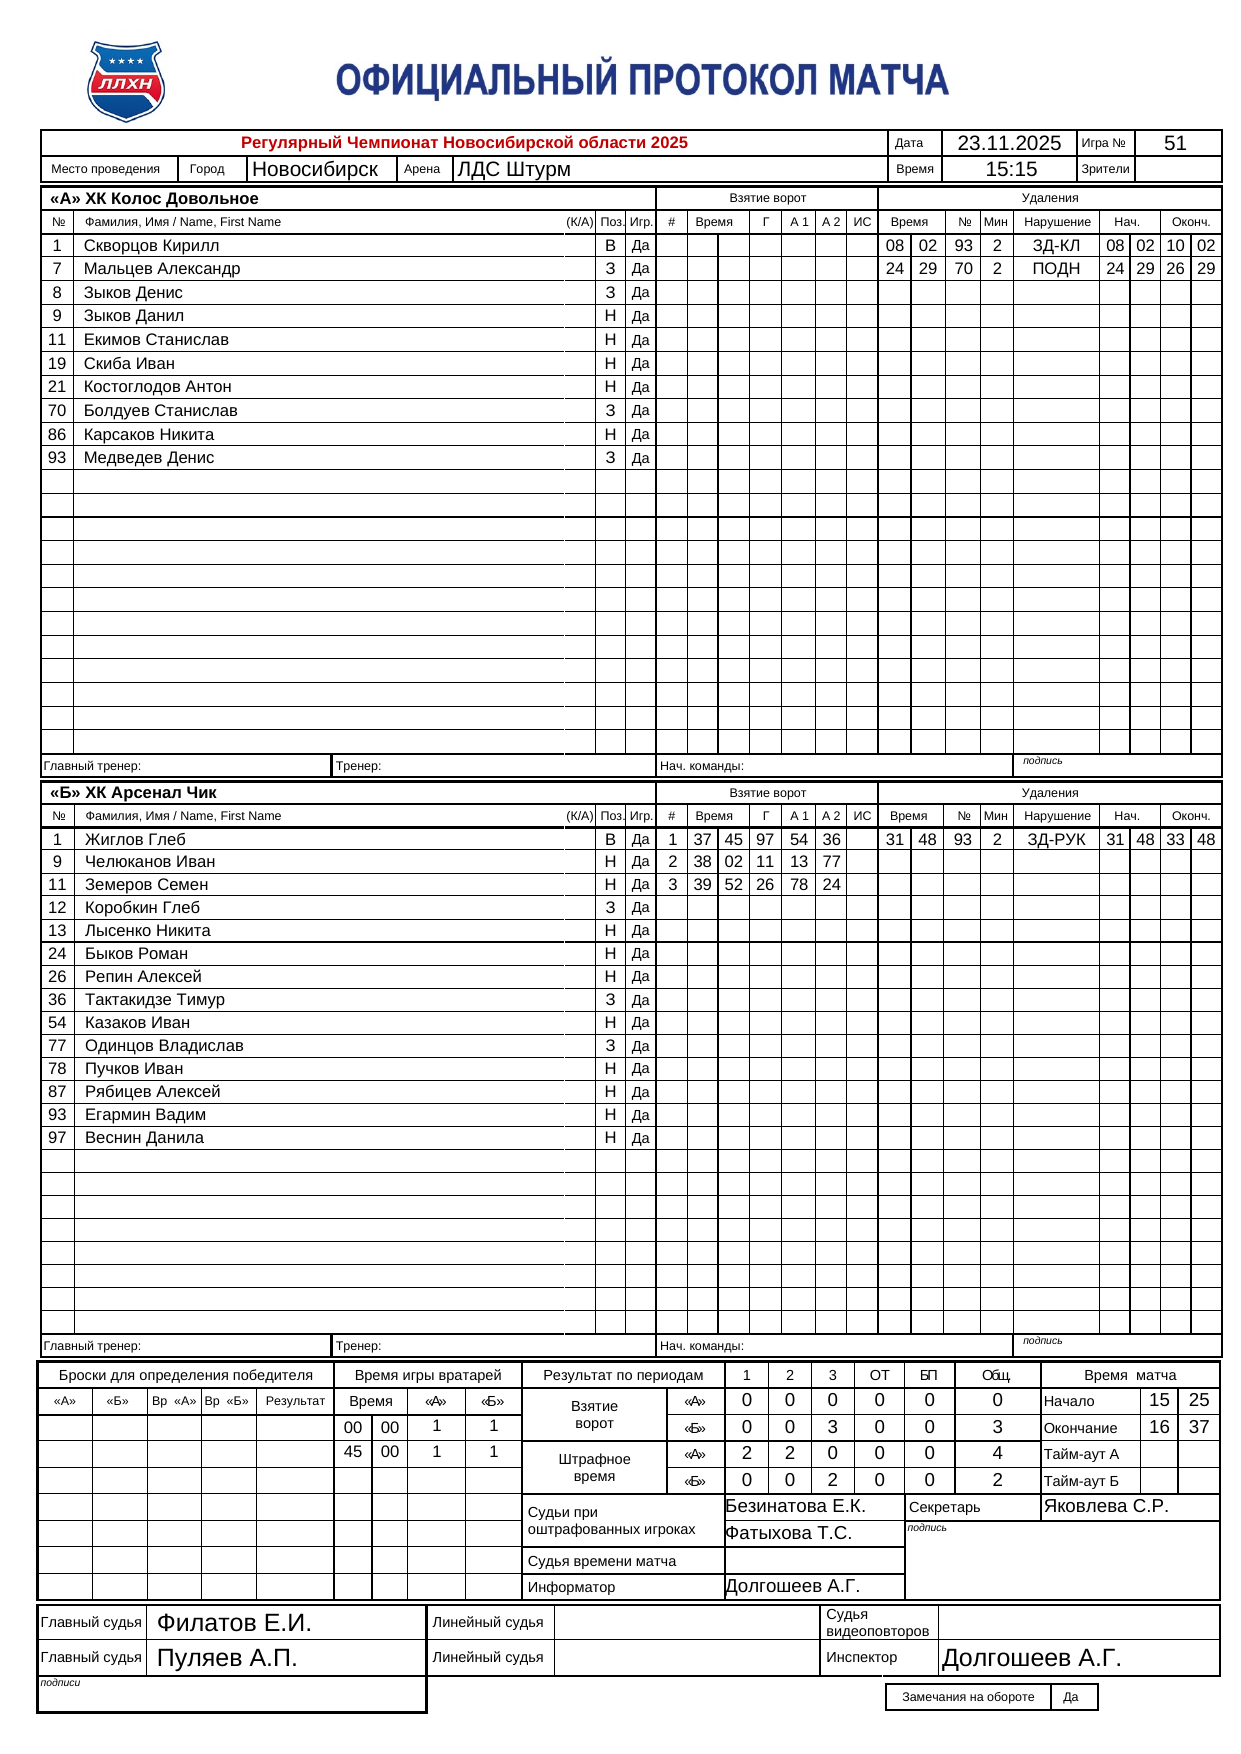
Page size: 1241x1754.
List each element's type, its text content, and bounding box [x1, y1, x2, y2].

table_cell [1192, 1265, 1221, 1287]
table_cell [688, 1104, 717, 1126]
table_cell [981, 1242, 1013, 1264]
table_cell [1100, 1081, 1129, 1103]
table_cell [688, 470, 717, 493]
table_cell [1161, 1311, 1190, 1333]
table_cell [688, 707, 717, 729]
table_cell Вр «А» [148, 1389, 201, 1413]
table_cell [626, 659, 655, 682]
table_cell [1100, 966, 1129, 987]
table_cell [847, 470, 877, 493]
table_cell ИС [847, 211, 877, 233]
table_cell [912, 305, 945, 327]
table_cell [816, 494, 846, 516]
table_cell [257, 1468, 333, 1493]
table_cell [981, 920, 1013, 941]
table_cell [1100, 850, 1129, 872]
table_cell [782, 966, 815, 987]
table_cell [1100, 376, 1129, 398]
table_cell [1131, 399, 1160, 422]
table_cell 0 [905, 1442, 954, 1467]
table_cell [1131, 874, 1160, 895]
table_cell Да [626, 850, 655, 872]
table_cell [750, 1058, 781, 1079]
table_cell [816, 989, 846, 1011]
table_cell [565, 636, 595, 658]
table_cell [596, 1150, 625, 1172]
table_cell Поз. [596, 211, 625, 233]
table_cell Игр. [626, 805, 655, 826]
table_cell Земеров Семен [75, 874, 564, 895]
table_cell [1192, 636, 1221, 658]
table_cell [782, 257, 815, 280]
table_cell [1131, 730, 1160, 753]
table_cell 2 [812, 1468, 854, 1493]
table_cell [750, 541, 781, 564]
table_cell [750, 1127, 781, 1149]
table_cell подпись [1014, 1335, 1221, 1356]
table_cell [42, 494, 73, 516]
table_cell З [596, 257, 625, 280]
table_cell Главный тренер: [42, 1335, 330, 1356]
table_cell 00 [335, 1416, 371, 1440]
table_cell [626, 1288, 655, 1310]
table_cell [626, 541, 655, 564]
table_cell [912, 920, 943, 941]
table_cell [75, 1265, 564, 1287]
table_cell [1100, 1288, 1129, 1310]
table_cell [1161, 518, 1190, 540]
table_cell [1100, 541, 1129, 564]
table_cell 2 [769, 1442, 811, 1467]
table_cell [688, 920, 717, 941]
table_cell Н [596, 1127, 625, 1149]
table_cell Да [626, 399, 655, 422]
table_cell Да [626, 1081, 655, 1103]
table_cell [1192, 281, 1221, 303]
table_cell [39, 1521, 92, 1546]
table_cell А 2 [816, 805, 846, 826]
table_cell [944, 874, 980, 895]
table_cell [1014, 850, 1099, 872]
table_cell [257, 1547, 333, 1573]
table_cell [1192, 612, 1221, 634]
table_cell [847, 829, 877, 849]
table_cell Н [596, 352, 625, 374]
table_cell 15:15 [943, 157, 1076, 181]
table_cell Мальцев Александр [74, 257, 564, 280]
table_cell [946, 494, 980, 516]
table_cell [750, 1242, 781, 1264]
table_cell [782, 1288, 815, 1310]
table_cell [981, 399, 1013, 422]
table_cell [626, 1311, 655, 1333]
table_cell 15 [1141, 1389, 1177, 1413]
table_cell 26 [42, 966, 74, 987]
table_cell [1192, 305, 1221, 327]
table_cell подпись [1014, 755, 1221, 776]
table_cell [750, 518, 781, 540]
table_cell 10 [1161, 235, 1190, 256]
table_cell [596, 1196, 625, 1218]
table_cell [750, 1219, 781, 1241]
table_cell [782, 989, 815, 1011]
table_cell 0 [905, 1415, 954, 1440]
table_cell [1014, 612, 1099, 634]
table_cell [981, 1035, 1013, 1057]
table_cell [75, 1173, 564, 1195]
table_cell [1161, 446, 1190, 469]
table_cell 1 [408, 1416, 465, 1440]
table_cell [657, 328, 687, 351]
table_cell Н [596, 376, 625, 398]
table_cell [1100, 565, 1129, 587]
table_cell [1100, 305, 1129, 327]
table_cell Пучков Иван [75, 1058, 564, 1079]
table_cell [1014, 1242, 1099, 1264]
table_cell ЗД-РУК [1014, 829, 1099, 849]
table_cell [879, 328, 910, 351]
table_cell [688, 1242, 717, 1264]
table_cell [565, 1242, 595, 1264]
table_cell [750, 730, 781, 753]
table_cell [1192, 1173, 1221, 1195]
table_cell [626, 636, 655, 658]
table_cell [750, 1035, 781, 1057]
table_cell 54 [42, 1012, 74, 1033]
table_cell [782, 1219, 815, 1241]
table_cell [565, 850, 595, 872]
table_cell [148, 1468, 201, 1493]
table_cell [1014, 1173, 1099, 1195]
table_cell [466, 1468, 521, 1493]
table_cell [912, 989, 943, 1011]
table_cell А 1 [782, 211, 815, 233]
table_cell [1161, 423, 1190, 445]
table_cell [42, 1311, 74, 1333]
table_cell [373, 1468, 407, 1493]
table_header Взятие ворот [657, 783, 877, 803]
table_cell [782, 707, 815, 729]
table_cell [1014, 920, 1099, 941]
table_cell Время [688, 211, 749, 233]
table_cell [1100, 352, 1129, 374]
table_cell [1192, 1242, 1221, 1264]
table_cell [912, 1242, 943, 1264]
table_cell [565, 352, 595, 374]
table_cell Яковлева С.Р. [1042, 1495, 1219, 1520]
table_cell [688, 966, 717, 987]
table_cell [1014, 966, 1099, 987]
table_header Общ. [956, 1363, 1040, 1387]
table_cell [816, 1173, 846, 1195]
table_header 3 [812, 1363, 854, 1387]
table_header 2 [769, 1363, 811, 1387]
table_cell [944, 1104, 980, 1126]
table_cell Нарушение [1014, 805, 1099, 826]
table_cell Н [596, 1058, 625, 1079]
table_cell [1014, 518, 1099, 540]
table_cell [879, 470, 910, 493]
table_cell [42, 683, 73, 706]
table_cell Мин [981, 211, 1013, 233]
table_cell [202, 1468, 256, 1493]
table_cell [1192, 1288, 1221, 1310]
table_cell [1136, 157, 1221, 181]
table_cell [257, 1494, 333, 1520]
table_cell [626, 588, 655, 611]
table_cell [335, 1468, 371, 1493]
table_cell [202, 1441, 256, 1467]
table_cell [626, 707, 655, 729]
table_cell [1131, 352, 1160, 374]
table_header Время игры вратарей [335, 1363, 521, 1387]
table_cell [847, 376, 877, 398]
table_cell Оконч. [1161, 805, 1221, 826]
table_cell [657, 989, 687, 1011]
table_cell № [944, 805, 980, 826]
table_cell [1014, 659, 1099, 682]
table_cell [981, 659, 1013, 682]
table_cell [565, 1219, 595, 1241]
table_cell Да [626, 1104, 655, 1126]
table_cell [657, 1035, 687, 1057]
table_cell [565, 305, 595, 327]
table_cell [719, 683, 749, 706]
table_cell [719, 730, 749, 753]
table_cell [719, 612, 749, 634]
table_cell [879, 565, 910, 587]
table_cell [946, 281, 980, 303]
table_cell [879, 399, 910, 422]
table_cell Время [879, 211, 945, 233]
table_cell подписи [39, 1677, 425, 1711]
table_cell [944, 1127, 980, 1149]
table_cell [750, 636, 781, 658]
table_cell [879, 1219, 910, 1241]
table_cell 36 [816, 829, 846, 849]
table_cell [912, 1081, 943, 1103]
table_cell [1014, 989, 1099, 1011]
table_cell [847, 707, 877, 729]
table_cell [657, 352, 687, 374]
table_cell [981, 1173, 1013, 1195]
table_cell [565, 446, 595, 469]
table_cell [719, 352, 749, 374]
table_cell [879, 943, 910, 964]
table_cell Главный судья [39, 1606, 146, 1639]
table_cell [688, 352, 717, 374]
table_cell [847, 1265, 877, 1287]
table_cell [944, 1012, 980, 1033]
table_cell 0 [812, 1389, 854, 1413]
table_cell [1014, 376, 1099, 398]
table_cell [719, 896, 749, 918]
table_cell [75, 1288, 564, 1310]
table_cell 48 [1192, 829, 1221, 849]
table_cell [1131, 1265, 1160, 1287]
table_cell [944, 920, 980, 941]
table_cell Результат [257, 1389, 333, 1413]
table_cell [719, 1288, 749, 1310]
table_cell [946, 470, 980, 493]
table_cell [1014, 541, 1099, 564]
table_cell [626, 1242, 655, 1264]
table_cell [688, 541, 717, 564]
table_cell [719, 305, 749, 327]
table_cell [719, 446, 749, 469]
table_cell [912, 446, 945, 469]
table_cell [782, 1035, 815, 1057]
table_cell [1161, 305, 1190, 327]
table_header Да [1052, 1685, 1097, 1709]
table_cell [782, 612, 815, 634]
table_cell [750, 328, 781, 351]
table_cell Скиба Иван [74, 352, 564, 374]
table_cell [408, 1494, 465, 1520]
table_cell [1014, 305, 1099, 327]
table_cell [565, 1196, 595, 1218]
table_cell [657, 376, 687, 398]
table_cell Время [889, 157, 941, 181]
table_cell «Б » [466, 1389, 521, 1413]
table_cell [373, 1574, 407, 1599]
table_cell В [596, 235, 625, 256]
table_cell [657, 541, 687, 564]
table_cell [42, 565, 73, 587]
table_cell [879, 966, 910, 987]
table_cell [782, 446, 815, 469]
table_cell # [657, 805, 687, 826]
table_cell [657, 1104, 687, 1126]
table_cell Зыков Денис [74, 281, 564, 303]
table_cell [879, 1150, 910, 1172]
table_cell [912, 588, 945, 611]
table_cell [750, 1150, 781, 1172]
table_cell [847, 1288, 877, 1310]
table_cell [657, 1242, 687, 1264]
table_cell [981, 1012, 1013, 1033]
table_cell [750, 1196, 781, 1218]
table_cell [626, 1219, 655, 1241]
table_cell [1100, 989, 1129, 1011]
table_cell [335, 1574, 371, 1599]
table_cell Да [626, 874, 655, 895]
table_cell [688, 659, 717, 682]
table_cell [782, 1104, 815, 1126]
table_cell [944, 1173, 980, 1195]
table_cell [981, 1196, 1013, 1218]
table_cell [596, 565, 625, 587]
table_cell [596, 683, 625, 706]
table_cell [1192, 376, 1221, 398]
table_cell [912, 494, 945, 516]
table_cell Окончание [1042, 1415, 1140, 1440]
table_cell [1161, 612, 1190, 634]
table_cell [944, 1265, 980, 1287]
table_cell [816, 328, 846, 351]
table_cell [981, 281, 1013, 303]
table_cell [1131, 588, 1160, 611]
table_cell [657, 920, 687, 941]
table_cell [1131, 1219, 1160, 1241]
table_cell [688, 399, 717, 422]
table_cell [93, 1547, 147, 1573]
table_cell [657, 730, 687, 753]
table_cell 0 [855, 1442, 904, 1467]
table_cell [1192, 470, 1221, 493]
table_cell [565, 1081, 595, 1103]
table_cell [847, 1127, 877, 1149]
table_cell [1161, 1035, 1190, 1057]
table_cell [688, 305, 717, 327]
table_cell [944, 1150, 980, 1172]
table_cell 70 [42, 399, 73, 422]
table_cell Н [596, 423, 625, 445]
table_cell [816, 1288, 846, 1310]
table_cell [42, 588, 73, 611]
table_cell Тренер: [333, 755, 655, 776]
table_cell [657, 470, 687, 493]
table_cell [688, 943, 717, 964]
table_cell [1192, 1127, 1221, 1149]
table_cell [1014, 896, 1099, 918]
table_cell [879, 896, 910, 918]
table_cell [565, 707, 595, 729]
table_cell [688, 1012, 717, 1033]
table_cell Да [626, 446, 655, 469]
table_cell 24 [42, 943, 74, 964]
table_cell [1100, 659, 1129, 682]
table_cell [1192, 707, 1221, 729]
table_cell [816, 423, 846, 445]
table_cell [816, 352, 846, 374]
table_cell [1100, 518, 1129, 540]
table_cell [93, 1416, 147, 1440]
table_cell [782, 281, 815, 303]
table_cell [879, 494, 910, 516]
table_cell [335, 1547, 371, 1573]
table_cell [750, 376, 781, 398]
table_cell Да [626, 829, 655, 849]
table_cell [1161, 1104, 1190, 1126]
table_cell [1131, 1012, 1160, 1033]
table_cell [1100, 1058, 1129, 1079]
table_cell (К/А) [565, 805, 595, 826]
table_cell Информатор [523, 1575, 724, 1599]
table_cell [1014, 1150, 1099, 1172]
table_cell 36 [42, 989, 74, 1011]
table_cell [626, 683, 655, 706]
table_cell [1192, 1058, 1221, 1079]
table_header 23.11.2025 [943, 131, 1076, 155]
table_cell [657, 1127, 687, 1149]
table_cell [565, 1058, 595, 1079]
table_cell [75, 1150, 564, 1172]
table_cell [912, 1196, 943, 1218]
table_cell [782, 1150, 815, 1172]
table_cell [719, 1081, 749, 1103]
table_cell [816, 588, 846, 611]
table_cell [981, 943, 1013, 964]
table_cell [1161, 850, 1190, 872]
table_cell [688, 1081, 717, 1103]
table_cell [879, 376, 910, 398]
table_cell [1161, 399, 1190, 422]
table_cell 29 [912, 257, 945, 280]
table_cell [42, 730, 73, 753]
table_cell Линейный судья [428, 1640, 554, 1675]
table_cell [981, 376, 1013, 398]
table_cell [879, 707, 910, 729]
table_cell [1131, 281, 1160, 303]
table_cell [816, 920, 846, 941]
table_cell [981, 636, 1013, 658]
table_cell [750, 565, 781, 587]
table_cell Начало [1042, 1389, 1140, 1413]
table_cell [565, 659, 595, 682]
table_cell [688, 494, 717, 516]
table_cell Н [596, 1012, 625, 1033]
table_cell [981, 470, 1013, 493]
table_cell [408, 1574, 465, 1599]
table_cell Казаков Иван [75, 1012, 564, 1033]
table_cell [626, 1173, 655, 1195]
table_cell [719, 518, 749, 540]
table_cell Да [626, 966, 655, 987]
table_cell [1161, 874, 1190, 895]
table_cell Коробкин Глеб [75, 896, 564, 918]
table_cell [879, 1288, 910, 1310]
table_cell [981, 1127, 1013, 1149]
table_cell [912, 1173, 943, 1195]
table_cell [847, 305, 877, 327]
table_cell 2 [956, 1468, 1040, 1493]
table_cell [688, 636, 717, 658]
table_cell 0 [855, 1468, 904, 1493]
table_cell [816, 1104, 846, 1126]
table_cell [879, 1311, 910, 1333]
table_cell [565, 989, 595, 1011]
table_cell [944, 1035, 980, 1057]
table_cell [596, 659, 625, 682]
table_cell [816, 1196, 846, 1218]
table_cell [1014, 1104, 1099, 1126]
table_cell [1100, 896, 1129, 918]
table_cell Фатыхова Т.С. [726, 1521, 904, 1546]
table_cell [657, 1012, 687, 1033]
table_cell [1161, 1012, 1190, 1033]
table_cell 9 [42, 850, 74, 872]
table_cell [1161, 494, 1190, 516]
table_cell Фамилия, Имя / Name, First Name [74, 211, 565, 233]
table_cell 08 [879, 235, 910, 256]
table_cell [944, 966, 980, 987]
table_cell [782, 659, 815, 682]
table_cell 3 [956, 1415, 1040, 1440]
table_cell Долгошеев А.Г. [726, 1575, 904, 1599]
table_cell [879, 1265, 910, 1287]
table_header Игра № [1078, 131, 1134, 155]
table_cell [782, 1081, 815, 1103]
table_cell [688, 730, 717, 753]
table_cell 02 [719, 850, 749, 872]
table_cell [912, 281, 945, 303]
table_cell [719, 1173, 749, 1195]
table_cell Да [626, 1127, 655, 1149]
table_cell [1161, 1196, 1190, 1218]
table_cell [42, 518, 73, 540]
table_cell [912, 896, 943, 918]
table_cell [626, 470, 655, 493]
table_cell [912, 943, 943, 964]
table_cell Да [626, 328, 655, 351]
table_cell [879, 1127, 910, 1149]
table_cell [946, 352, 980, 374]
table_cell Г [750, 805, 781, 826]
table_cell Г [750, 211, 781, 233]
table_cell [847, 1150, 877, 1172]
table_cell [1014, 1127, 1099, 1149]
table_cell [946, 446, 980, 469]
table_cell [981, 446, 1013, 469]
table_cell [657, 1288, 687, 1310]
table_cell 45 [335, 1441, 371, 1467]
table_cell Н [596, 850, 625, 872]
table_cell [565, 257, 595, 280]
table_cell [944, 896, 980, 918]
table_cell 7 [42, 257, 73, 280]
table_cell 21 [42, 376, 73, 398]
table_cell [657, 1081, 687, 1103]
table_cell Оконч. [1161, 211, 1221, 233]
table_cell [847, 850, 877, 872]
table_cell [719, 470, 749, 493]
table_cell «А» [408, 1389, 465, 1413]
table_cell [750, 281, 781, 303]
table_cell [565, 376, 595, 398]
table_cell Болдуев Станислав [74, 399, 564, 422]
table_cell 2 [657, 850, 687, 872]
table_cell [1131, 1150, 1160, 1172]
table_cell [847, 730, 877, 753]
table_cell [847, 235, 877, 256]
table_cell [1161, 920, 1190, 941]
table_cell [1131, 966, 1160, 987]
table_cell [847, 1058, 877, 1079]
table_cell № [946, 211, 980, 233]
table_cell [1014, 874, 1099, 895]
table_cell [626, 1196, 655, 1218]
table_cell [688, 1058, 717, 1079]
table_cell [719, 1012, 749, 1033]
table_cell [1161, 1173, 1190, 1195]
table_cell [1192, 989, 1221, 1011]
table_cell [74, 683, 564, 706]
table_cell [750, 1104, 781, 1126]
table_cell Тайм-аут Б [1042, 1468, 1140, 1493]
table_cell [42, 1150, 74, 1172]
table_cell [750, 588, 781, 611]
table_cell [719, 707, 749, 729]
table_cell [657, 707, 687, 729]
table_cell [816, 1219, 846, 1241]
table_cell [981, 1311, 1013, 1333]
table_cell [1100, 1242, 1129, 1264]
table_cell [688, 281, 717, 303]
table_cell [688, 1288, 717, 1310]
table_cell «А» [668, 1389, 724, 1413]
table_cell [466, 1574, 521, 1599]
table_header Удаления [879, 783, 1221, 803]
table_cell [565, 541, 595, 564]
table_cell Вр «Б» [202, 1389, 256, 1413]
table_cell 0 [769, 1389, 811, 1413]
table_cell [847, 1012, 877, 1033]
table_cell ЗД-КЛ [1014, 235, 1099, 256]
table_cell 48 [1131, 829, 1160, 849]
table_cell [1014, 707, 1099, 729]
table_cell [688, 376, 717, 398]
table_cell 77 [816, 850, 846, 872]
table_cell 2 [981, 235, 1013, 256]
table_cell [946, 305, 980, 327]
table_cell [816, 446, 846, 469]
table_cell [565, 1173, 595, 1195]
table_cell [1131, 920, 1160, 941]
table_cell [981, 730, 1013, 753]
table_cell Костоглодов Антон [74, 376, 564, 398]
table_cell [657, 235, 687, 256]
table_cell [596, 636, 625, 658]
table_cell [782, 399, 815, 422]
table_cell [816, 896, 846, 918]
table_cell [981, 1150, 1013, 1172]
table_cell 0 [905, 1468, 954, 1493]
table_cell [565, 399, 595, 422]
table_cell [1192, 1081, 1221, 1103]
table_cell [565, 1265, 595, 1287]
table_cell [1100, 588, 1129, 611]
table_cell [1161, 541, 1190, 564]
table_cell [946, 376, 980, 398]
table_cell [565, 423, 595, 445]
table_cell [946, 707, 980, 729]
table_cell [1192, 730, 1221, 753]
table_cell [148, 1494, 201, 1520]
table_cell [1100, 1127, 1129, 1149]
table_cell [912, 1265, 943, 1287]
table_cell [946, 328, 980, 351]
table_cell ПОДН [1014, 257, 1099, 280]
table_cell [1192, 399, 1221, 422]
table_cell 77 [42, 1035, 74, 1057]
table_cell [565, 829, 595, 849]
table_cell Фамилия, Имя / Name, First Name [75, 805, 565, 826]
table_cell [912, 541, 945, 564]
table_cell [1192, 423, 1221, 445]
table_cell [944, 1081, 980, 1103]
table_cell [879, 874, 910, 895]
table_cell [981, 850, 1013, 872]
table_cell [1192, 1035, 1221, 1057]
table_cell [1100, 1196, 1129, 1218]
table_cell [981, 588, 1013, 611]
table_cell [657, 423, 687, 445]
table_cell [1100, 612, 1129, 634]
table_cell [912, 565, 945, 587]
table_cell [816, 1058, 846, 1079]
table_cell [408, 1521, 465, 1546]
table_cell [1014, 730, 1099, 753]
table_cell [74, 494, 564, 516]
table_cell [847, 1173, 877, 1195]
table_cell [202, 1494, 256, 1520]
table_cell 97 [42, 1127, 74, 1149]
table_cell [688, 446, 717, 469]
table_cell [1100, 683, 1129, 706]
table_cell [719, 1150, 749, 1172]
table_cell [719, 1219, 749, 1241]
table_cell 11 [42, 874, 74, 895]
table_cell [1192, 659, 1221, 682]
table_cell Судья видеоповторов [821, 1606, 938, 1639]
table_cell 87 [42, 1081, 74, 1103]
table_cell Да [626, 281, 655, 303]
table_cell Да [626, 235, 655, 256]
table_cell [1131, 328, 1160, 351]
table_cell [912, 1012, 943, 1033]
table_cell 11 [750, 850, 781, 872]
table_cell [750, 683, 781, 706]
table_cell [657, 399, 687, 422]
table_cell [657, 1265, 687, 1287]
table_cell 39 [688, 874, 717, 895]
table_cell [657, 1150, 687, 1172]
table_cell [1192, 896, 1221, 918]
table_cell [946, 636, 980, 658]
table_cell [719, 399, 749, 422]
table_cell Да [626, 1012, 655, 1033]
table_cell [879, 612, 910, 634]
table_cell Н [596, 920, 625, 941]
table_cell [912, 1035, 943, 1057]
table_cell 8 [42, 281, 73, 303]
table_cell [39, 1494, 92, 1520]
table_cell 12 [42, 896, 74, 918]
table_cell [1192, 920, 1221, 941]
table_cell [750, 235, 781, 256]
table_cell [816, 1150, 846, 1172]
table_cell 93 [944, 829, 980, 849]
table_cell [1099, 1682, 1220, 1711]
table_cell [93, 1521, 147, 1546]
table_cell [719, 989, 749, 1011]
table_cell Н [596, 874, 625, 895]
table_cell [555, 1640, 819, 1675]
table_cell [981, 966, 1013, 987]
table_cell 0 [956, 1389, 1040, 1413]
table_cell [42, 1196, 74, 1218]
table_cell [39, 1574, 92, 1599]
table_cell [847, 565, 877, 587]
table_cell [847, 588, 877, 611]
table_cell [816, 470, 846, 493]
table_cell [750, 1265, 781, 1287]
table_cell [847, 1311, 877, 1333]
table_cell [912, 1288, 943, 1310]
table_cell [1192, 943, 1221, 964]
table_cell [944, 943, 980, 964]
table_cell [1161, 352, 1190, 374]
table_cell [750, 257, 781, 280]
table_cell 00 [373, 1416, 407, 1440]
table_cell Инспектор [821, 1640, 938, 1675]
table_cell [596, 1265, 625, 1287]
table_cell Н [596, 305, 625, 327]
table_cell [847, 1081, 877, 1103]
table_cell Да [626, 920, 655, 941]
table_cell [816, 565, 846, 587]
table_cell [596, 1288, 625, 1310]
table_cell [373, 1547, 407, 1573]
table_cell ЛДС Штурм [454, 157, 887, 181]
table_cell [1100, 1173, 1129, 1195]
table_cell Штрафное время [523, 1442, 666, 1493]
table_cell [1192, 565, 1221, 587]
table_cell [565, 874, 595, 895]
table_cell [42, 636, 73, 658]
table_cell [879, 1012, 910, 1033]
table_cell [657, 565, 687, 587]
table_cell [782, 636, 815, 658]
table_cell Филатов Е.И. [147, 1606, 425, 1639]
table_cell [1014, 1196, 1099, 1218]
table_cell [1014, 1081, 1099, 1103]
table_cell 08 [1100, 235, 1129, 256]
table_cell Н [596, 1104, 625, 1126]
table_cell [565, 565, 595, 587]
table_cell [912, 518, 945, 540]
table_cell [981, 1058, 1013, 1079]
table_cell [1192, 494, 1221, 516]
table_cell [782, 1127, 815, 1149]
table_cell 0 [855, 1415, 904, 1440]
table_cell З [596, 989, 625, 1011]
table_cell [657, 612, 687, 634]
table_cell [1100, 281, 1129, 303]
table_cell Челюканов Иван [75, 850, 564, 872]
table_cell [39, 1441, 92, 1467]
table_cell [782, 920, 815, 941]
table_cell [981, 423, 1013, 445]
table_cell [565, 966, 595, 987]
table_cell [847, 494, 877, 516]
table_cell [1131, 989, 1160, 1011]
table_cell Взятие ворот [523, 1389, 666, 1440]
table_cell [782, 730, 815, 753]
table_cell [750, 470, 781, 493]
table_cell [565, 943, 595, 964]
table_cell [1014, 446, 1099, 469]
table_cell [879, 446, 910, 469]
table_cell [688, 518, 717, 540]
table_cell [74, 636, 564, 658]
table_cell [688, 1035, 717, 1057]
table_cell [879, 352, 910, 374]
table_cell [816, 612, 846, 634]
table_cell Медведев Денис [74, 446, 564, 469]
table_cell [816, 1311, 846, 1333]
table_cell [657, 943, 687, 964]
table_cell 24 [816, 874, 846, 895]
table_cell [719, 235, 749, 256]
table_cell [1192, 1196, 1221, 1218]
table_cell [719, 494, 749, 516]
table_cell 31 [1100, 829, 1129, 849]
table_cell [946, 612, 980, 634]
table_cell [883, 1677, 1220, 1681]
table_cell [939, 1606, 1219, 1639]
table_cell [847, 423, 877, 445]
table_cell Время [879, 805, 943, 826]
table_cell [847, 1219, 877, 1241]
table_cell [1131, 518, 1160, 540]
table_cell [1131, 1242, 1160, 1264]
table_cell [596, 518, 625, 540]
table_cell [879, 636, 910, 658]
table_cell 38 [688, 850, 717, 872]
table_cell [1192, 588, 1221, 611]
table_cell Карсаков Никита [74, 423, 564, 445]
table_cell [981, 612, 1013, 634]
table_cell [879, 541, 910, 564]
table_cell [1192, 1219, 1221, 1241]
table_cell [657, 281, 687, 303]
table_cell [944, 1242, 980, 1264]
table_cell Главный судья [39, 1640, 146, 1675]
table_cell [1131, 1081, 1160, 1103]
table_cell [1161, 1081, 1190, 1103]
table_cell [847, 943, 877, 964]
table_cell [946, 541, 980, 564]
table_cell [946, 730, 980, 753]
table_cell [1161, 966, 1190, 987]
table_cell [912, 612, 945, 634]
table_cell [719, 659, 749, 682]
table_cell [750, 305, 781, 327]
table_cell Мин [981, 805, 1013, 826]
table_cell [1014, 352, 1099, 374]
table_cell 70 [946, 257, 980, 280]
table_cell 31 [879, 829, 910, 849]
table_cell № [42, 211, 73, 233]
table_header Удаления [879, 188, 1221, 209]
table_cell [750, 446, 781, 469]
table_cell [1014, 1035, 1099, 1057]
table_cell [750, 707, 781, 729]
table_cell [1131, 446, 1160, 469]
table_cell [879, 920, 910, 941]
table_cell 93 [42, 1104, 74, 1126]
table_cell [596, 470, 625, 493]
table_cell [565, 1311, 595, 1333]
table_cell [750, 896, 781, 918]
table_cell [719, 1265, 749, 1287]
table_cell [1192, 874, 1221, 895]
table_cell 9 [42, 305, 73, 327]
table_cell [1131, 707, 1160, 729]
table_cell [944, 1196, 980, 1218]
table_cell [719, 966, 749, 987]
table_cell [719, 1104, 749, 1126]
table_cell [750, 989, 781, 1011]
table_cell [1161, 943, 1190, 964]
table_cell [946, 683, 980, 706]
table_cell [1161, 989, 1190, 1011]
table_cell [847, 874, 877, 895]
table_cell [912, 328, 945, 351]
table_cell [946, 588, 980, 611]
table_cell [1161, 1265, 1190, 1287]
table_cell Время [335, 1389, 407, 1413]
table_cell [782, 943, 815, 964]
table_header Дата [889, 131, 941, 155]
table_cell Нач. команды: [657, 1335, 1012, 1356]
table_cell [626, 565, 655, 587]
table_cell [626, 1150, 655, 1172]
table_cell [1131, 494, 1160, 516]
table_cell [657, 494, 687, 516]
table_cell [944, 1219, 980, 1241]
table_cell [1100, 1265, 1129, 1287]
table_cell [816, 730, 846, 753]
table_header Броски для определения победителя [39, 1363, 333, 1387]
table_cell [719, 423, 749, 445]
table_cell [1161, 1242, 1190, 1264]
table_header «Б» ХК Арсенал Чик [42, 783, 655, 803]
table_cell [816, 659, 846, 682]
table_cell [944, 1311, 980, 1333]
table_cell 13 [42, 920, 74, 941]
table_cell [1131, 612, 1160, 634]
table_cell [1141, 1441, 1177, 1467]
table_cell Репин Алексей [75, 966, 564, 987]
table_cell [912, 1058, 943, 1079]
table_cell [946, 518, 980, 540]
table_cell Да [626, 943, 655, 964]
table_cell [912, 1150, 943, 1172]
table_cell [75, 1219, 564, 1241]
table_cell [912, 659, 945, 682]
table_cell [257, 1574, 333, 1599]
table_cell [565, 1127, 595, 1149]
table_cell [879, 281, 910, 303]
table_cell [626, 494, 655, 516]
table_cell [847, 352, 877, 374]
table_cell [688, 235, 717, 256]
table_cell [657, 1196, 687, 1218]
table_cell 0 [769, 1415, 811, 1440]
table_cell [657, 588, 687, 611]
table_cell Да [626, 896, 655, 918]
table_cell [1100, 1035, 1129, 1057]
table_cell [1131, 659, 1160, 682]
table_cell Игр. [626, 211, 655, 233]
table_cell 02 [912, 235, 945, 256]
table_cell [596, 730, 625, 753]
table_cell Главный тренер: [42, 755, 330, 776]
table_cell [1192, 352, 1221, 374]
table_cell [1161, 1150, 1190, 1172]
table_cell [847, 612, 877, 634]
table_cell [816, 966, 846, 987]
table_cell [847, 541, 877, 564]
table_cell 25 [1179, 1389, 1219, 1413]
table_cell [1161, 896, 1190, 918]
table_cell 78 [42, 1058, 74, 1079]
table_cell [1161, 376, 1190, 398]
table_cell [847, 989, 877, 1011]
table_cell [981, 328, 1013, 351]
table_cell [1192, 328, 1221, 351]
table_cell [565, 896, 595, 918]
table_cell [1192, 1150, 1221, 1172]
table_cell [1014, 683, 1099, 706]
table_cell [596, 541, 625, 564]
table_cell [1100, 1150, 1129, 1172]
table_cell [1100, 470, 1129, 493]
table_cell [816, 235, 846, 256]
table_cell [1131, 541, 1160, 564]
table_cell [688, 565, 717, 587]
table_cell 26 [1161, 257, 1190, 280]
table_cell [466, 1494, 521, 1520]
table_cell [1161, 707, 1190, 729]
table_cell [408, 1547, 465, 1573]
table_cell [42, 1265, 74, 1287]
table_cell [1131, 1035, 1160, 1057]
table_cell [408, 1468, 465, 1493]
table_cell [782, 1173, 815, 1195]
table_cell [782, 1311, 815, 1333]
table_cell [1131, 305, 1160, 327]
table_cell [74, 730, 564, 753]
table_cell 0 [726, 1389, 768, 1413]
table_cell [1014, 281, 1099, 303]
table_cell 78 [782, 874, 815, 895]
table_cell [42, 470, 73, 493]
table_cell [1100, 1104, 1129, 1126]
table_cell [816, 1081, 846, 1103]
table_cell З [596, 399, 625, 422]
table_cell [912, 352, 945, 374]
table_cell [1100, 399, 1129, 422]
table_cell [565, 612, 595, 634]
table_cell [1131, 565, 1160, 587]
table_cell [981, 1219, 1013, 1241]
table_cell З [596, 281, 625, 303]
table_cell «Б» [668, 1415, 724, 1440]
table_cell [847, 446, 877, 469]
table_cell [657, 1058, 687, 1079]
table_cell [750, 943, 781, 964]
table_cell [879, 1081, 910, 1103]
table_cell [750, 659, 781, 682]
table_cell [1131, 470, 1160, 493]
table_cell [782, 328, 815, 351]
picture [5, 28, 1179, 129]
table_cell [688, 1127, 717, 1149]
table_cell [981, 541, 1013, 564]
table_cell [816, 1012, 846, 1033]
table_cell [1161, 1127, 1190, 1149]
table_cell [657, 966, 687, 987]
table_cell Время [688, 805, 749, 826]
table_cell [879, 1058, 910, 1079]
table_cell [946, 423, 980, 445]
table_cell [750, 1311, 781, 1333]
table_cell [1131, 1127, 1160, 1149]
table_cell [39, 1468, 92, 1493]
table_cell [847, 1035, 877, 1057]
table_cell [1192, 966, 1221, 987]
table_cell [626, 518, 655, 540]
table_header БП [905, 1363, 954, 1387]
table_cell Быков Роман [75, 943, 564, 964]
table_cell 93 [946, 235, 980, 256]
table_cell [1131, 636, 1160, 658]
table_cell [565, 683, 595, 706]
table_cell А 1 [782, 805, 815, 826]
table_cell [1131, 1288, 1160, 1310]
table_cell [847, 281, 877, 303]
table_cell [944, 1288, 980, 1310]
table_cell [879, 730, 910, 753]
table_cell [879, 1242, 910, 1264]
table_cell [879, 683, 910, 706]
table_cell [816, 376, 846, 398]
table_cell Да [626, 423, 655, 445]
table_cell [1100, 1311, 1129, 1333]
table_cell [1014, 399, 1099, 422]
table_cell [879, 1173, 910, 1195]
table_cell [75, 1242, 564, 1264]
table_cell [657, 1311, 687, 1333]
table_cell 0 [905, 1389, 954, 1413]
table_cell [782, 352, 815, 374]
table_cell [1014, 1288, 1099, 1310]
table_cell [847, 966, 877, 987]
table_cell [1014, 943, 1099, 964]
table_cell [596, 1219, 625, 1241]
table_cell [1131, 1311, 1160, 1333]
table_cell [981, 494, 1013, 516]
table_cell [879, 850, 910, 872]
table_cell 54 [782, 829, 815, 849]
table_cell Долгошеев А.Г. [939, 1640, 1219, 1675]
table_cell [688, 1265, 717, 1287]
table_cell [1014, 1058, 1099, 1079]
table_cell 3 [812, 1415, 854, 1440]
table_cell 19 [42, 352, 73, 374]
table_cell [879, 1035, 910, 1057]
table_cell [782, 376, 815, 398]
table_cell [626, 612, 655, 634]
table_cell 00 [373, 1441, 407, 1467]
table_cell «А» [39, 1389, 92, 1413]
table_cell [373, 1521, 407, 1546]
table_cell [1014, 1012, 1099, 1033]
table_cell [912, 850, 943, 872]
table_header 51 [1136, 131, 1221, 155]
table_cell подпись [906, 1522, 1219, 1599]
table_cell [879, 659, 910, 682]
table_cell 29 [1192, 257, 1221, 280]
table_cell 2 [981, 257, 1013, 280]
table_cell Нач. [1100, 805, 1160, 826]
table_cell [719, 1127, 749, 1149]
table_cell [565, 730, 595, 753]
table_cell [782, 1058, 815, 1079]
table_cell 45 [719, 829, 749, 849]
table_cell [1100, 943, 1129, 964]
table_cell [42, 707, 73, 729]
table_cell [816, 1265, 846, 1287]
table_cell [912, 1127, 943, 1149]
table_cell Нач. [1100, 211, 1160, 233]
table_cell [719, 565, 749, 587]
table_cell [847, 399, 877, 422]
table_cell [565, 588, 595, 611]
table_cell [879, 1104, 910, 1126]
table_cell [688, 1150, 717, 1172]
table_cell [596, 494, 625, 516]
table_cell (К/А) [565, 211, 595, 233]
table_cell [74, 588, 564, 611]
table_cell [879, 989, 910, 1011]
table_cell [719, 257, 749, 280]
table_cell [847, 1196, 877, 1218]
table_cell [1161, 1058, 1190, 1079]
table_cell [74, 541, 564, 564]
table_cell [626, 730, 655, 753]
table_cell Да [626, 305, 655, 327]
table_cell [912, 376, 945, 398]
table_cell Нарушение [1014, 211, 1099, 233]
table_cell [565, 281, 595, 303]
table_cell [750, 1288, 781, 1310]
table_cell [1131, 896, 1160, 918]
table_cell [257, 1441, 333, 1467]
table_cell [565, 1104, 595, 1126]
table_cell [719, 1242, 749, 1264]
table_cell [1014, 636, 1099, 658]
table_cell [42, 1242, 74, 1264]
table_cell [879, 588, 910, 611]
table_cell [847, 1242, 877, 1264]
table_cell [1161, 470, 1190, 493]
table_cell [719, 943, 749, 964]
table_cell Зыков Данил [74, 305, 564, 327]
table_cell [816, 1242, 846, 1264]
table_cell 24 [1100, 257, 1129, 280]
table_cell [912, 1311, 943, 1333]
table_cell А 2 [816, 211, 846, 233]
table_cell [946, 565, 980, 587]
table_cell [1100, 494, 1129, 516]
table_cell [1014, 588, 1099, 611]
table_cell [1131, 1058, 1160, 1079]
table_cell [719, 920, 749, 941]
table_cell [816, 1127, 846, 1149]
table_cell [688, 328, 717, 351]
table_cell [657, 257, 687, 280]
table_cell [847, 683, 877, 706]
table_cell [782, 494, 815, 516]
table_cell [596, 1242, 625, 1264]
table_cell № [42, 805, 74, 826]
table_cell [148, 1521, 201, 1546]
table_cell [335, 1521, 371, 1546]
table_cell [74, 518, 564, 540]
table_cell [782, 423, 815, 445]
table_cell Егармин Вадим [75, 1104, 564, 1126]
table_cell [93, 1468, 147, 1493]
table_cell [565, 1035, 595, 1057]
table_cell Тактакидзе Тимур [75, 989, 564, 1011]
table_cell [912, 730, 945, 753]
table_cell 1 [408, 1441, 465, 1467]
table_cell [912, 966, 943, 987]
table_cell [688, 612, 717, 634]
table_cell [1014, 470, 1099, 493]
table_cell [1192, 1104, 1221, 1126]
table_header 1 [726, 1363, 768, 1387]
table_header ОТ [855, 1363, 904, 1387]
table_cell [93, 1494, 147, 1520]
table_cell [981, 683, 1013, 706]
table_cell [555, 1606, 819, 1639]
table_cell [565, 1150, 595, 1172]
table_cell [816, 707, 846, 729]
table_cell [1179, 1441, 1219, 1467]
table_cell [42, 612, 73, 634]
table_cell [565, 518, 595, 540]
table_cell 1 [42, 829, 74, 849]
table_cell З [596, 446, 625, 469]
table_cell [719, 541, 749, 564]
table_cell [981, 518, 1013, 540]
table_cell [1014, 328, 1099, 351]
table_cell [657, 636, 687, 658]
table_cell 1 [657, 829, 687, 849]
table_cell [879, 305, 910, 327]
table_cell [847, 257, 877, 280]
table_cell [596, 612, 625, 634]
table_cell 2 [726, 1442, 768, 1467]
table_cell [657, 518, 687, 540]
table_cell [74, 659, 564, 682]
table_cell [782, 305, 815, 327]
table_cell [816, 305, 846, 327]
table_cell Н [596, 1081, 625, 1103]
table_cell [42, 541, 73, 564]
table_cell Безинатова Е.К. [726, 1495, 904, 1520]
table_cell [596, 707, 625, 729]
table_cell В [596, 829, 625, 849]
table_cell 48 [912, 829, 943, 849]
table_cell [944, 850, 980, 872]
table_cell [148, 1547, 201, 1573]
table_cell [719, 1311, 749, 1333]
table_cell [202, 1574, 256, 1599]
table_cell [148, 1416, 201, 1440]
table_cell Пуляев А.П. [147, 1640, 425, 1675]
table_cell [912, 874, 943, 895]
table_cell Поз. [596, 805, 625, 826]
table_cell 0 [812, 1442, 854, 1467]
table_cell [981, 707, 1013, 729]
table_cell [816, 281, 846, 303]
table_cell Жиглов Глеб [75, 829, 564, 849]
table_cell 16 [1141, 1415, 1177, 1440]
table_cell [74, 707, 564, 729]
table_cell [1100, 707, 1129, 729]
table_cell [42, 659, 73, 682]
table_cell [1131, 1173, 1160, 1195]
table_cell Екимов Станислав [74, 328, 564, 351]
table_cell Да [626, 1035, 655, 1057]
table_cell Тренер: [333, 1335, 655, 1356]
table_cell [657, 1219, 687, 1241]
table_cell 33 [1161, 829, 1190, 849]
table_cell Рябицев Алексей [75, 1081, 564, 1103]
table_cell [912, 1104, 943, 1126]
table_cell [565, 470, 595, 493]
table_cell [719, 588, 749, 611]
table_cell [1100, 920, 1129, 941]
table_cell [202, 1521, 256, 1546]
table_cell З [596, 896, 625, 918]
table_cell [1014, 1219, 1099, 1241]
table_cell [782, 588, 815, 611]
table_cell [816, 518, 846, 540]
table_cell [981, 305, 1013, 327]
table_cell Веснин Данила [75, 1127, 564, 1149]
table_cell Н [596, 328, 625, 351]
table_cell Арена [398, 157, 452, 181]
table_cell [688, 1173, 717, 1195]
table_cell 0 [726, 1415, 768, 1440]
table_cell [565, 1288, 595, 1310]
table_cell [202, 1416, 256, 1440]
table_cell [42, 1288, 74, 1310]
table_cell Тайм-аут А [1042, 1441, 1140, 1467]
table_cell [912, 683, 945, 706]
table_cell Скворцов Кирилл [74, 235, 564, 256]
table_cell [565, 920, 595, 941]
table_header «А» ХК Колос Довольное [42, 188, 655, 209]
table_cell [782, 1242, 815, 1264]
table_cell [1141, 1468, 1177, 1493]
table_cell [1100, 730, 1129, 753]
table_cell [750, 1173, 781, 1195]
table_cell [816, 636, 846, 658]
table_cell 26 [750, 874, 781, 895]
table_cell [782, 518, 815, 540]
table_cell [1131, 943, 1160, 964]
table_cell 1 [466, 1441, 521, 1467]
table_cell [688, 423, 717, 445]
table_cell «Б» [668, 1468, 724, 1493]
table_cell [750, 423, 781, 445]
table_cell [596, 588, 625, 611]
table_cell [912, 470, 945, 493]
table_cell [847, 1104, 877, 1126]
table_cell [726, 1548, 904, 1573]
table_cell 11 [42, 328, 73, 351]
table_cell [782, 896, 815, 918]
table_cell [847, 920, 877, 941]
table_cell [39, 1547, 92, 1573]
table_cell Да [626, 376, 655, 398]
table_cell [1161, 1288, 1190, 1310]
table_cell [1131, 1196, 1160, 1218]
table_cell [1192, 1311, 1221, 1333]
table_cell [719, 328, 749, 351]
table_cell [912, 423, 945, 445]
table_cell ИС [847, 805, 877, 826]
table_cell [42, 1219, 74, 1241]
table_cell [782, 470, 815, 493]
table_cell 1 [466, 1416, 521, 1440]
table_cell [847, 659, 877, 682]
table_cell [912, 707, 945, 729]
table_cell [782, 541, 815, 564]
table_cell Место проведения [42, 157, 177, 181]
table_cell Н [596, 943, 625, 964]
table_cell [1179, 1468, 1219, 1493]
table_cell [75, 1196, 564, 1218]
table_cell 0 [855, 1389, 904, 1413]
table_cell [1131, 376, 1160, 398]
table_cell [1192, 1012, 1221, 1033]
table_cell [1161, 636, 1190, 658]
table_cell [912, 399, 945, 422]
table_cell [782, 1265, 815, 1287]
table_cell [750, 920, 781, 941]
table_cell Линейный судья [428, 1606, 554, 1639]
table_cell [1014, 565, 1099, 587]
table_cell [1161, 659, 1190, 682]
table_cell Судьи при оштрафованных игроках [523, 1495, 724, 1546]
table_cell [1161, 565, 1190, 587]
table_cell [1100, 636, 1129, 658]
table_header Взятие ворот [657, 188, 877, 209]
table_cell [257, 1521, 333, 1546]
table_cell Секретарь [906, 1495, 1040, 1520]
table_cell [816, 541, 846, 564]
table_cell [719, 1035, 749, 1057]
table_cell [1100, 423, 1129, 445]
table_cell [466, 1521, 521, 1546]
table_cell [565, 328, 595, 351]
table_cell 24 [879, 257, 910, 280]
table_cell [816, 943, 846, 964]
table_cell [1131, 850, 1160, 872]
table_cell [750, 494, 781, 516]
table_cell 0 [726, 1468, 768, 1493]
table_cell [596, 1173, 625, 1195]
table_cell 4 [956, 1442, 1040, 1467]
table_cell [719, 281, 749, 303]
table_cell [912, 636, 945, 658]
table_cell [42, 1173, 74, 1195]
table_cell Да [626, 1058, 655, 1079]
table_cell 86 [42, 423, 73, 445]
table_cell [750, 399, 781, 422]
table_cell [719, 1196, 749, 1218]
table_cell [257, 1416, 333, 1440]
table_cell [688, 1196, 717, 1218]
table_cell [782, 565, 815, 587]
table_cell [688, 1311, 717, 1333]
table_cell [1131, 1104, 1160, 1126]
table_cell [719, 376, 749, 398]
table_cell Судья времени матча [523, 1548, 724, 1573]
table_cell [1131, 683, 1160, 706]
table_cell Город [179, 157, 246, 181]
table_cell [1161, 1219, 1190, 1241]
table_cell [782, 235, 815, 256]
table_cell [657, 1173, 687, 1195]
table_cell [657, 305, 687, 327]
table_cell 02 [1131, 235, 1160, 256]
table_cell [1161, 281, 1190, 303]
table_cell [657, 683, 687, 706]
table_cell Зрители [1078, 157, 1134, 181]
table_cell [944, 1058, 980, 1079]
table_cell [912, 1219, 943, 1241]
table_cell [782, 683, 815, 706]
table_cell 52 [719, 874, 749, 895]
table_cell [466, 1547, 521, 1573]
table_header Регулярный Чемпионат Новосибирской области 2025 [42, 131, 887, 155]
table_cell [93, 1441, 147, 1467]
table_cell [74, 612, 564, 634]
table_header Результат по периодам [523, 1363, 724, 1387]
table_cell [688, 1219, 717, 1241]
table_cell [946, 659, 980, 682]
table_cell Нач. команды: [657, 755, 1012, 776]
table_cell [373, 1494, 407, 1520]
table_cell [1014, 1265, 1099, 1287]
table_cell [981, 874, 1013, 895]
table_cell [847, 518, 877, 540]
table_cell [428, 1677, 882, 1711]
table_cell Лысенко Никита [75, 920, 564, 941]
table_cell [1192, 446, 1221, 469]
table_cell [816, 399, 846, 422]
table_cell Н [596, 966, 625, 987]
table_cell Одинцов Владислав [75, 1035, 564, 1057]
table_cell [688, 989, 717, 1011]
table_cell Да [626, 257, 655, 280]
table_cell [39, 1416, 92, 1440]
table_cell [1014, 1311, 1099, 1333]
table_cell [74, 470, 564, 493]
table_cell [816, 1035, 846, 1057]
table_cell [688, 683, 717, 706]
table_cell [1014, 423, 1099, 445]
table_cell [148, 1441, 201, 1467]
table_cell [981, 565, 1013, 587]
table_cell [847, 636, 877, 658]
table_cell [782, 1012, 815, 1033]
table_cell [1100, 874, 1129, 895]
table_cell [688, 257, 717, 280]
table_cell Новосибирск [248, 157, 396, 181]
table_cell [847, 328, 877, 351]
table_cell [657, 446, 687, 469]
table_cell [565, 235, 595, 256]
table_cell [750, 966, 781, 987]
table_cell [1131, 423, 1160, 445]
table_cell 29 [1131, 257, 1160, 280]
table_cell [981, 1104, 1013, 1126]
table_cell [750, 352, 781, 374]
table_cell 0 [769, 1468, 811, 1493]
table_header Замечания на обороте [887, 1685, 1050, 1709]
table_cell [944, 989, 980, 1011]
table_cell [1100, 328, 1129, 351]
table_cell 97 [750, 829, 781, 849]
table_cell 3 [657, 874, 687, 895]
table_cell [1161, 588, 1190, 611]
table_cell [93, 1574, 147, 1599]
table_cell [719, 636, 749, 658]
table_cell [596, 1311, 625, 1333]
table_cell [946, 399, 980, 422]
table_header Время матча [1042, 1363, 1219, 1387]
table_cell [750, 1081, 781, 1103]
table_cell [879, 423, 910, 445]
table_cell [879, 1196, 910, 1218]
table_cell Да [626, 989, 655, 1011]
table_cell [750, 1012, 781, 1033]
table_cell [1192, 518, 1221, 540]
table_cell [1192, 541, 1221, 564]
table_cell [1161, 683, 1190, 706]
table_cell З [596, 1035, 625, 1057]
table_cell [148, 1574, 201, 1599]
table_cell [847, 896, 877, 918]
table_cell [719, 1058, 749, 1079]
table_cell [1161, 328, 1190, 351]
table_cell [688, 896, 717, 918]
table_cell [1100, 446, 1129, 469]
table_cell [1192, 850, 1221, 872]
table_cell «А» [668, 1442, 724, 1467]
table_cell [981, 989, 1013, 1011]
table_cell [565, 1012, 595, 1033]
table_cell [1161, 730, 1190, 753]
table_cell [816, 683, 846, 706]
table_cell 37 [1179, 1415, 1219, 1440]
table_cell [1192, 683, 1221, 706]
table_cell [981, 896, 1013, 918]
table_cell [202, 1547, 256, 1573]
table_cell [816, 257, 846, 280]
table_cell [981, 1288, 1013, 1310]
table_cell [657, 896, 687, 918]
table_cell [335, 1494, 371, 1520]
table_cell # [657, 211, 687, 233]
table_cell 02 [1192, 235, 1221, 256]
table_cell [981, 352, 1013, 374]
table_cell Да [626, 352, 655, 374]
table_cell [688, 588, 717, 611]
table_cell 2 [981, 829, 1013, 849]
table_cell 93 [42, 446, 73, 469]
table_cell 37 [688, 829, 717, 849]
table_cell [782, 1196, 815, 1218]
table_cell [565, 494, 595, 516]
table_cell [981, 1265, 1013, 1287]
table_cell «Б» [93, 1389, 147, 1413]
table_cell [1014, 494, 1099, 516]
table_cell [879, 518, 910, 540]
table_cell [626, 1265, 655, 1287]
table_cell [750, 612, 781, 634]
table_cell [74, 565, 564, 587]
table_cell 13 [782, 850, 815, 872]
table_cell [1100, 1012, 1129, 1033]
table_cell [981, 1081, 1013, 1103]
table_cell [75, 1311, 564, 1333]
table_cell 1 [42, 235, 73, 256]
table_cell [1100, 1219, 1129, 1241]
table_cell [657, 659, 687, 682]
